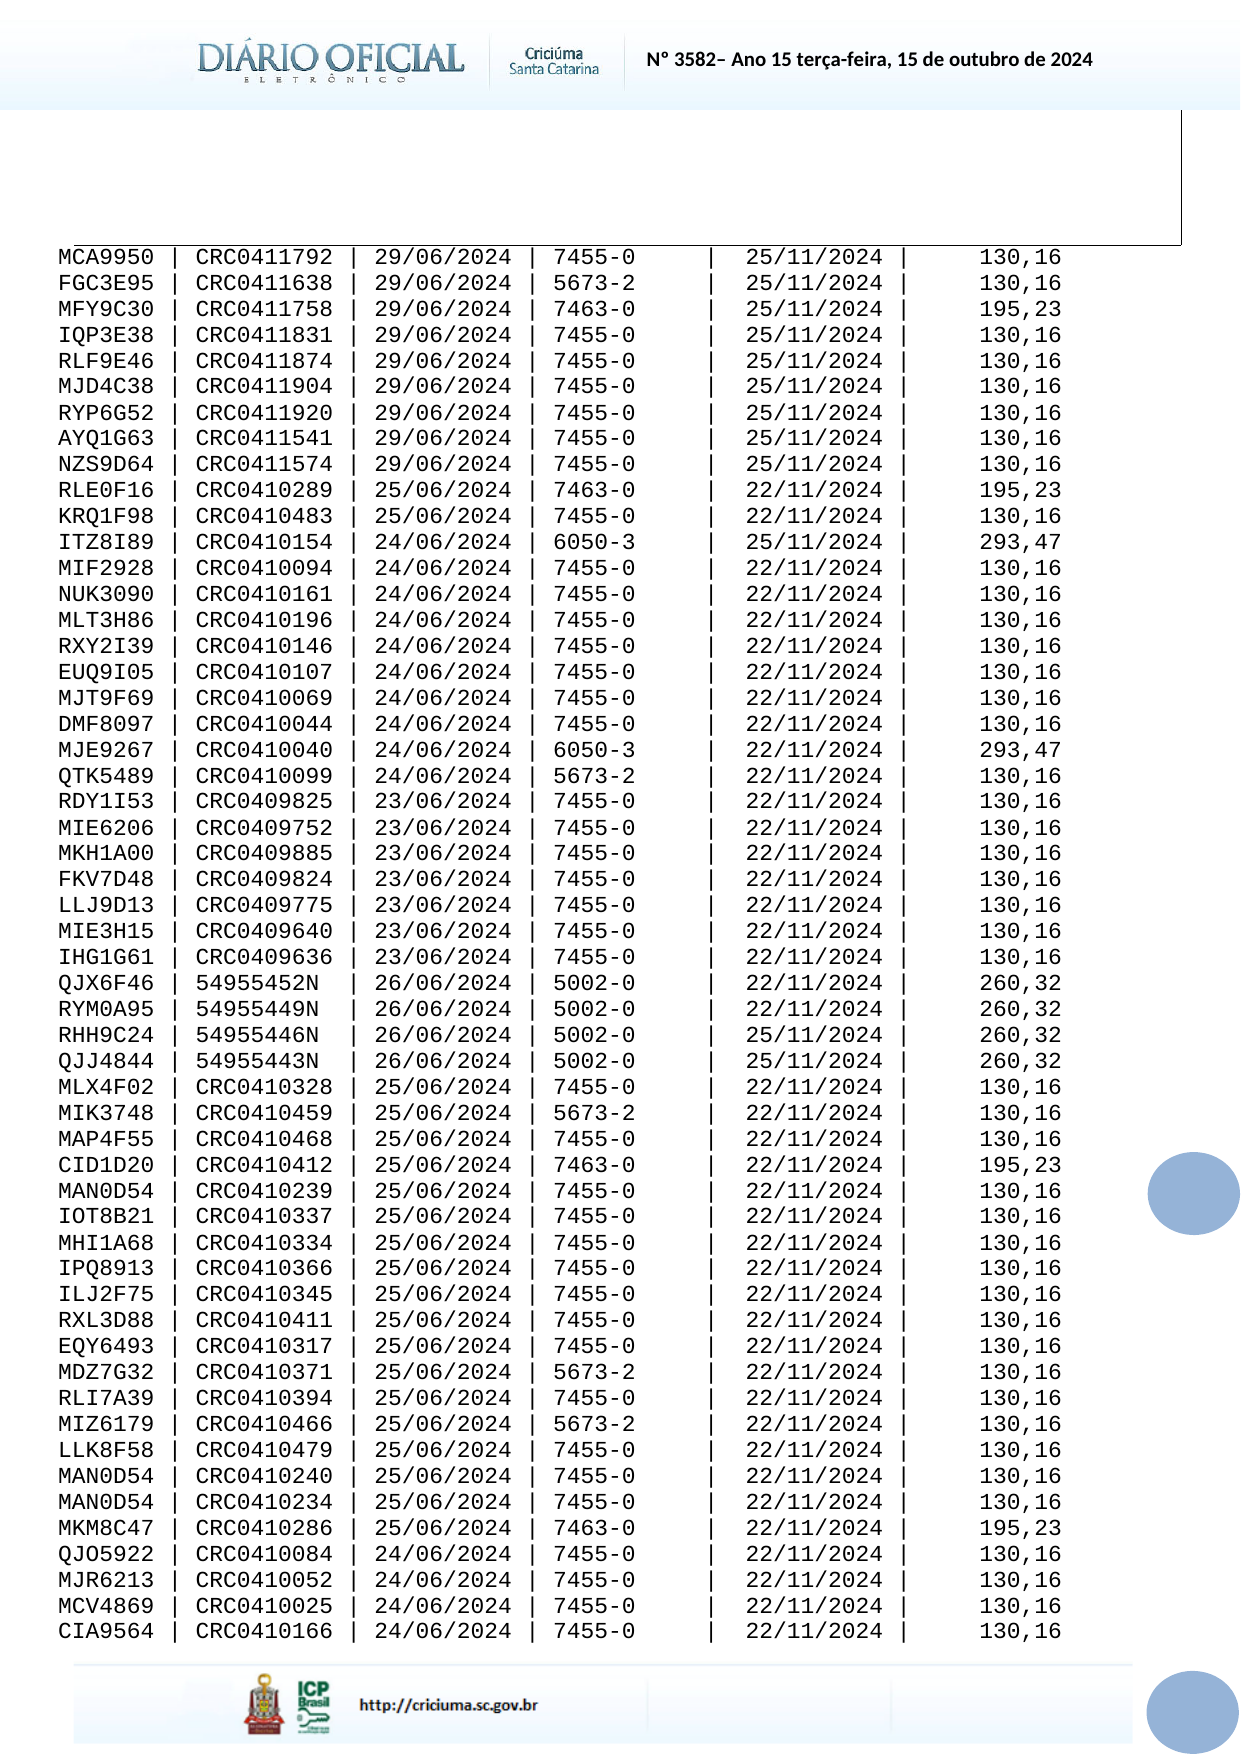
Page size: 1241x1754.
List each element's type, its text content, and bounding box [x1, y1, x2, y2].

text MJR6213 | CRC0410052 | 24/06/2024 | 7455-0 | 22/11/2024 | 130,16 [44, 1568, 1181, 1594]
text QJJ4844 | 54955443N | 26/06/2024 | 5002-0 | 25/11/2024 | 260,32 [44, 1049, 1181, 1075]
text MHI1A68 | CRC0410334 | 25/06/2024 | 7455-0 | 22/11/2024 | 130,16 [44, 1231, 1181, 1257]
text RLI7A39 | CRC0410394 | 25/06/2024 | 7455-0 | 22/11/2024 | 130,16 [44, 1386, 1181, 1412]
text RLE0F16 | CRC0410289 | 25/06/2024 | 7463-0 | 22/11/2024 | 195,23 [44, 479, 1181, 504]
text MJE9267 | CRC0410040 | 24/06/2024 | 6050-3 | 22/11/2024 | 293,47 [44, 738, 1181, 764]
text RYP6G52 | CRC0411920 | 29/06/2024 | 7455-0 | 25/11/2024 | 130,16 [44, 401, 1181, 427]
text FGC3E95 | CRC0411638 | 29/06/2024 | 5673-2 | 25/11/2024 | 130,16 [44, 271, 1181, 297]
text AYQ1G63 | CRC0411541 | 29/06/2024 | 7455-0 | 25/11/2024 | 130,16 [44, 427, 1181, 453]
text MAP4F55 | CRC0410468 | 25/06/2024 | 7455-0 | 22/11/2024 | 130,16 [44, 1127, 1181, 1153]
text MKM8C47 | CRC0410286 | 25/06/2024 | 7463-0 | 22/11/2024 | 195,23 [44, 1516, 1181, 1542]
text KRQ1F98 | CRC0410483 | 25/06/2024 | 7455-0 | 22/11/2024 | 130,16 [44, 504, 1181, 531]
text IQP3E38 | CRC0411831 | 29/06/2024 | 7455-0 | 25/11/2024 | 130,16 [44, 323, 1181, 349]
text LLJ9D13 | CRC0409775 | 23/06/2024 | 7455-0 | 22/11/2024 | 130,16 [44, 894, 1181, 919]
text MFY9C30 | CRC0411758 | 29/06/2024 | 7463-0 | 25/11/2024 | 195,23 [44, 297, 1181, 323]
text RYM0A95 | 54955449N | 26/06/2024 | 5002-0 | 22/11/2024 | 260,32 [44, 997, 1181, 1023]
text MAN0D54 | CRC0410234 | 25/06/2024 | 7455-0 | 22/11/2024 | 130,16 [44, 1490, 1181, 1516]
text QTK5489 | CRC0410099 | 24/06/2024 | 5673-2 | 22/11/2024 | 130,16 [44, 764, 1181, 790]
text MIE6206 | CRC0409752 | 23/06/2024 | 7455-0 | 22/11/2024 | 130,16 [44, 816, 1181, 842]
text NUK3090 | CRC0410161 | 24/06/2024 | 7455-0 | 22/11/2024 | 130,16 [44, 582, 1181, 608]
text QJX6F46 | 54955452N | 26/06/2024 | 5002-0 | 22/11/2024 | 260,32 [44, 971, 1181, 997]
text MCA9950 | CRC0411792 | 29/06/2024 | 7455-0 | 25/11/2024 | 130,16 [44, 245, 1181, 271]
text MJD4C38 | CRC0411904 | 29/06/2024 | 7455-0 | 25/11/2024 | 130,16 [44, 375, 1181, 401]
text FKV7D48 | CRC0409824 | 23/06/2024 | 7455-0 | 22/11/2024 | 130,16 [44, 868, 1181, 894]
text MKH1A00 | CRC0409885 | 23/06/2024 | 7455-0 | 22/11/2024 | 130,16 [44, 842, 1181, 868]
text MAN0D54 | CRC0410239 | 25/06/2024 | 7455-0 | 22/11/2024 | 130,16 [44, 1179, 1150, 1205]
text MIE3H15 | CRC0409640 | 23/06/2024 | 7455-0 | 22/11/2024 | 130,16 [44, 919, 1181, 946]
text MLX4F02 | CRC0410328 | 25/06/2024 | 7455-0 | 22/11/2024 | 130,16 [44, 1075, 1181, 1101]
text MIK3748 | CRC0410459 | 25/06/2024 | 5673-2 | 22/11/2024 | 130,16 [44, 1101, 1181, 1127]
text CID1D20 | CRC0410412 | 25/06/2024 | 7463-0 | 22/11/2024 | 195,23 [44, 1153, 1180, 1179]
text MAN0D54 | CRC0410240 | 25/06/2024 | 7455-0 | 22/11/2024 | 130,16 [44, 1464, 1181, 1490]
text MDZ7G32 | CRC0410371 | 25/06/2024 | 5673-2 | 22/11/2024 | 130,16 [44, 1361, 1181, 1386]
text RHH9C24 | 54955446N | 26/06/2024 | 5002-0 | 25/11/2024 | 260,32 [44, 1023, 1181, 1049]
text CIA9564 | CRC0410166 | 24/06/2024 | 7455-0 | 22/11/2024 | 130,16 [44, 1620, 1181, 1646]
text RXL3D88 | CRC0410411 | 25/06/2024 | 7455-0 | 22/11/2024 | 130,16 [44, 1309, 1181, 1334]
text IHG1G61 | CRC0409636 | 23/06/2024 | 7455-0 | 22/11/2024 | 130,16 [44, 946, 1181, 971]
text RLF9E46 | CRC0411874 | 29/06/2024 | 7455-0 | 25/11/2024 | 130,16 [44, 349, 1181, 375]
text MCV4869 | CRC0410025 | 24/06/2024 | 7455-0 | 22/11/2024 | 130,16 [44, 1594, 1181, 1620]
text ILJ2F75 | CRC0410345 | 25/06/2024 | 7455-0 | 22/11/2024 | 130,16 [44, 1283, 1181, 1309]
text MLT3H86 | CRC0410196 | 24/06/2024 | 7455-0 | 22/11/2024 | 130,16 [44, 608, 1181, 634]
text EUQ9I05 | CRC0410107 | 24/06/2024 | 7455-0 | 22/11/2024 | 130,16 [44, 660, 1181, 686]
text MJT9F69 | CRC0410069 | 24/06/2024 | 7455-0 | 22/11/2024 | 130,16 [44, 686, 1181, 712]
text QJO5922 | CRC0410084 | 24/06/2024 | 7455-0 | 22/11/2024 | 130,16 [44, 1542, 1181, 1568]
text DMF8097 | CRC0410044 | 24/06/2024 | 7455-0 | 22/11/2024 | 130,16 [44, 712, 1181, 738]
text ITZ8I89 | CRC0410154 | 24/06/2024 | 6050-3 | 25/11/2024 | 293,47 [44, 531, 1181, 556]
text RXY2I39 | CRC0410146 | 24/06/2024 | 7455-0 | 22/11/2024 | 130,16 [44, 634, 1181, 660]
text MIZ6179 | CRC0410466 | 25/06/2024 | 5673-2 | 22/11/2024 | 130,16 [44, 1412, 1181, 1438]
text IOT8B21 | CRC0410337 | 25/06/2024 | 7455-0 | 22/11/2024 | 130,16 [44, 1205, 1171, 1231]
text IPQ8913 | CRC0410366 | 25/06/2024 | 7455-0 | 22/11/2024 | 130,16 [44, 1257, 1181, 1283]
text EQY6493 | CRC0410317 | 25/06/2024 | 7455-0 | 22/11/2024 | 130,16 [44, 1334, 1181, 1361]
text MIF2928 | CRC0410094 | 24/06/2024 | 7455-0 | 22/11/2024 | 130,16 [44, 556, 1181, 582]
text LLK8F58 | CRC0410479 | 25/06/2024 | 7455-0 | 22/11/2024 | 130,16 [44, 1438, 1181, 1464]
text RDY1I53 | CRC0409825 | 23/06/2024 | 7455-0 | 22/11/2024 | 130,16 [44, 790, 1181, 816]
text NZS9D64 | CRC0411574 | 29/06/2024 | 7455-0 | 25/11/2024 | 130,16 [44, 453, 1181, 479]
